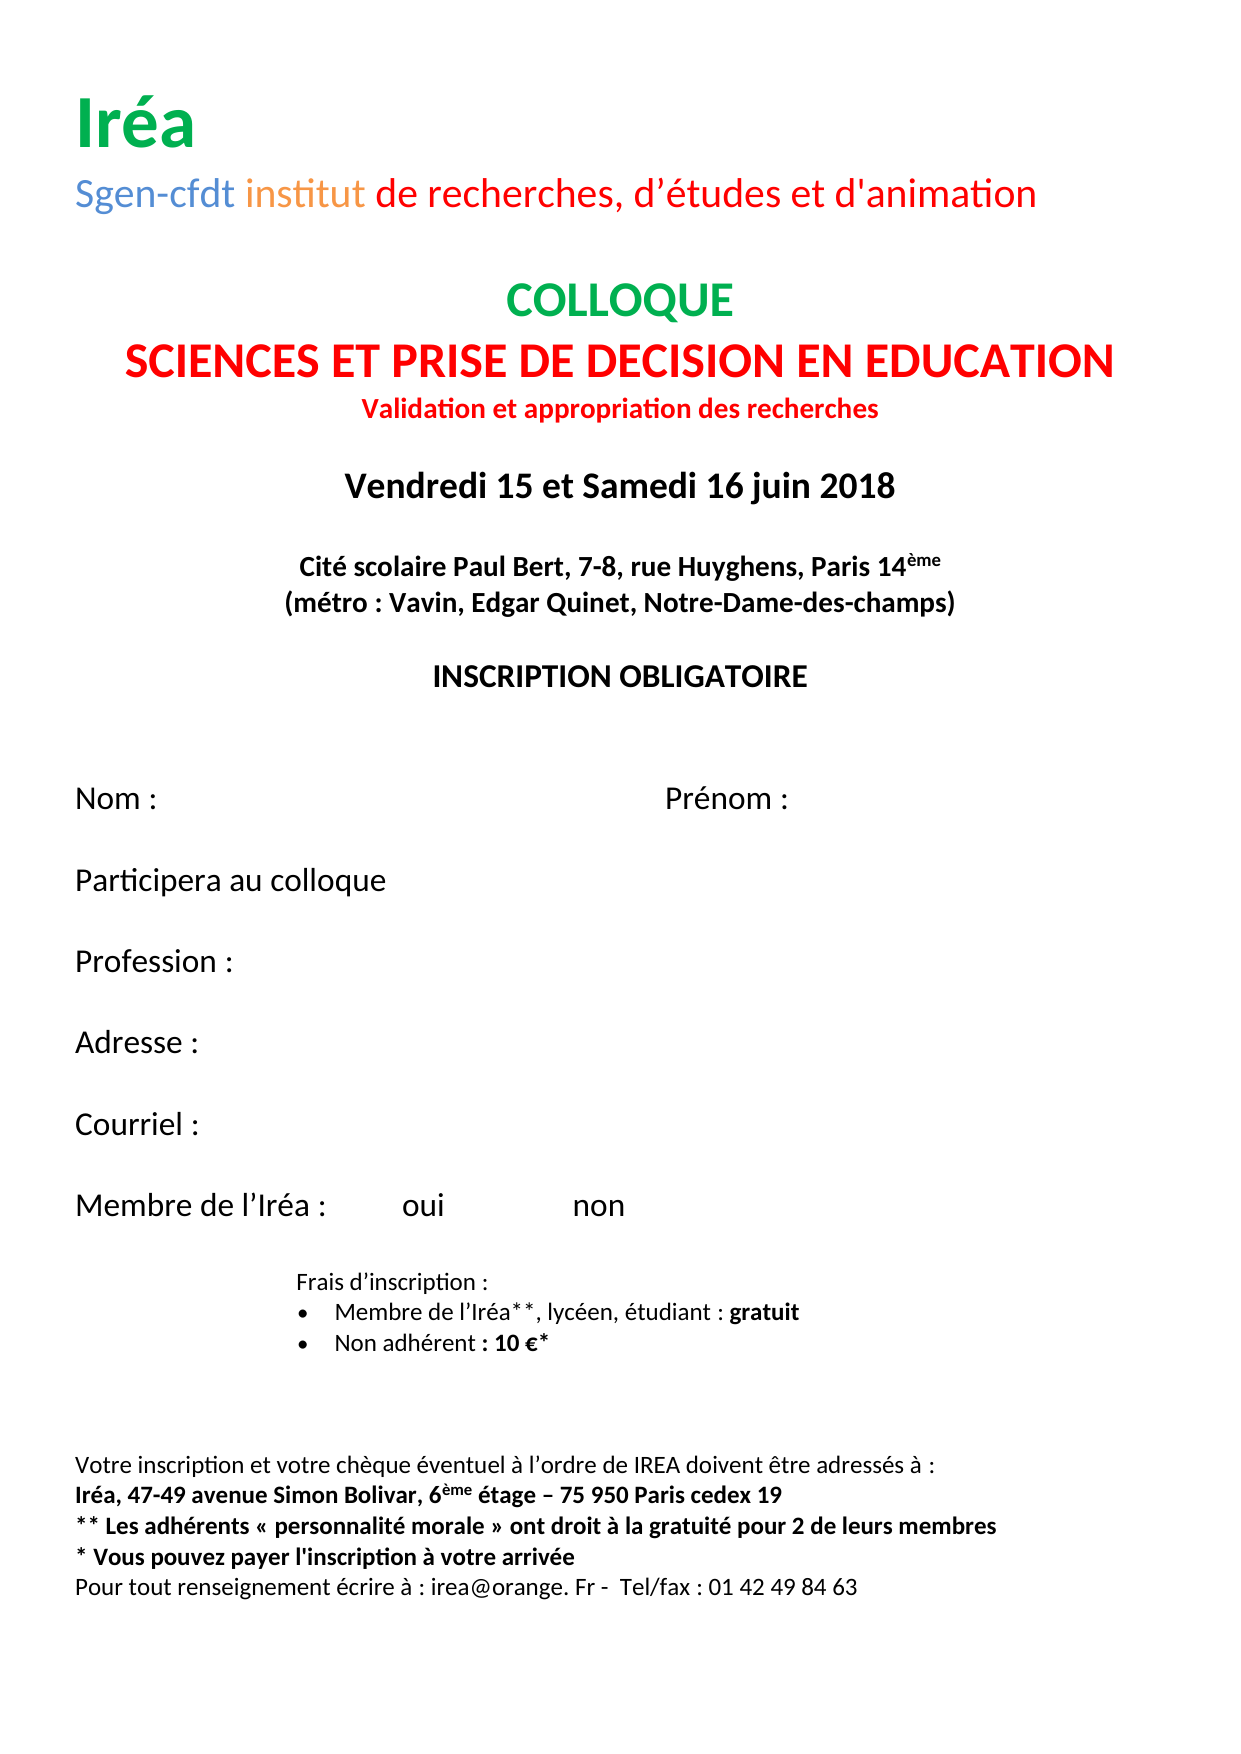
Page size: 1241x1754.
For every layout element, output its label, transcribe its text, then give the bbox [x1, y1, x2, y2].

text Nom : Prénom : [75, 777, 1165, 818]
text INSCRIPTION OBLIGATOIRE [75, 655, 1165, 696]
text ** Les adhérents « personnalité morale » ont droit à la gratuité pour 2 de leurs membres [75, 1510, 1165, 1541]
text Pour tout renseignement écrire à : irea@orange. Fr - Tel/fax : 01 42 49 84 63 [75, 1571, 1165, 1602]
text Vendredi 15 et Samedi 16 juin 2018 [75, 462, 1165, 507]
text Courriel : [75, 1103, 1165, 1144]
text Sgen-cfdt institut de recherches, d’études et d'animation [75, 167, 1165, 217]
text Votre inscription et votre chèque éventuel à l’ordre de IREA doivent être adressés à : [75, 1449, 1165, 1479]
text Participera au colloque [75, 859, 1165, 899]
list Non adhérent : 10 €* [297, 1327, 1165, 1357]
text (métro : Vavin, Edgar Quinet, Notre-Dame-des-champs) [75, 584, 1165, 619]
text Adresse : [75, 1022, 1165, 1062]
text SCIENCES ET PRISE DE DECISION EN EDUCATION [75, 329, 1165, 390]
text * Vous pouvez payer l'inscription à votre arrivée [75, 1541, 1165, 1571]
text Iréa [75, 75, 1165, 167]
text Frais d’inscription : [222, 1266, 1165, 1296]
text Profession : [75, 940, 1165, 981]
text Validation et appropriation des recherches [75, 390, 1165, 426]
text Cité scolaire Paul Bert, 7-8, rue Huyghens, Paris 14ème [75, 548, 1165, 584]
list Membre de l’Iréa**, lycéen, étudiant : gratuit [297, 1296, 1165, 1327]
text Membre de l’Iréa : oui non [75, 1184, 1165, 1225]
text COLLOQUE [75, 268, 1165, 329]
text Iréa, 47-49 avenue Simon Bolivar, 6ème étage – 75 950 Paris cedex 19 [75, 1479, 1165, 1510]
